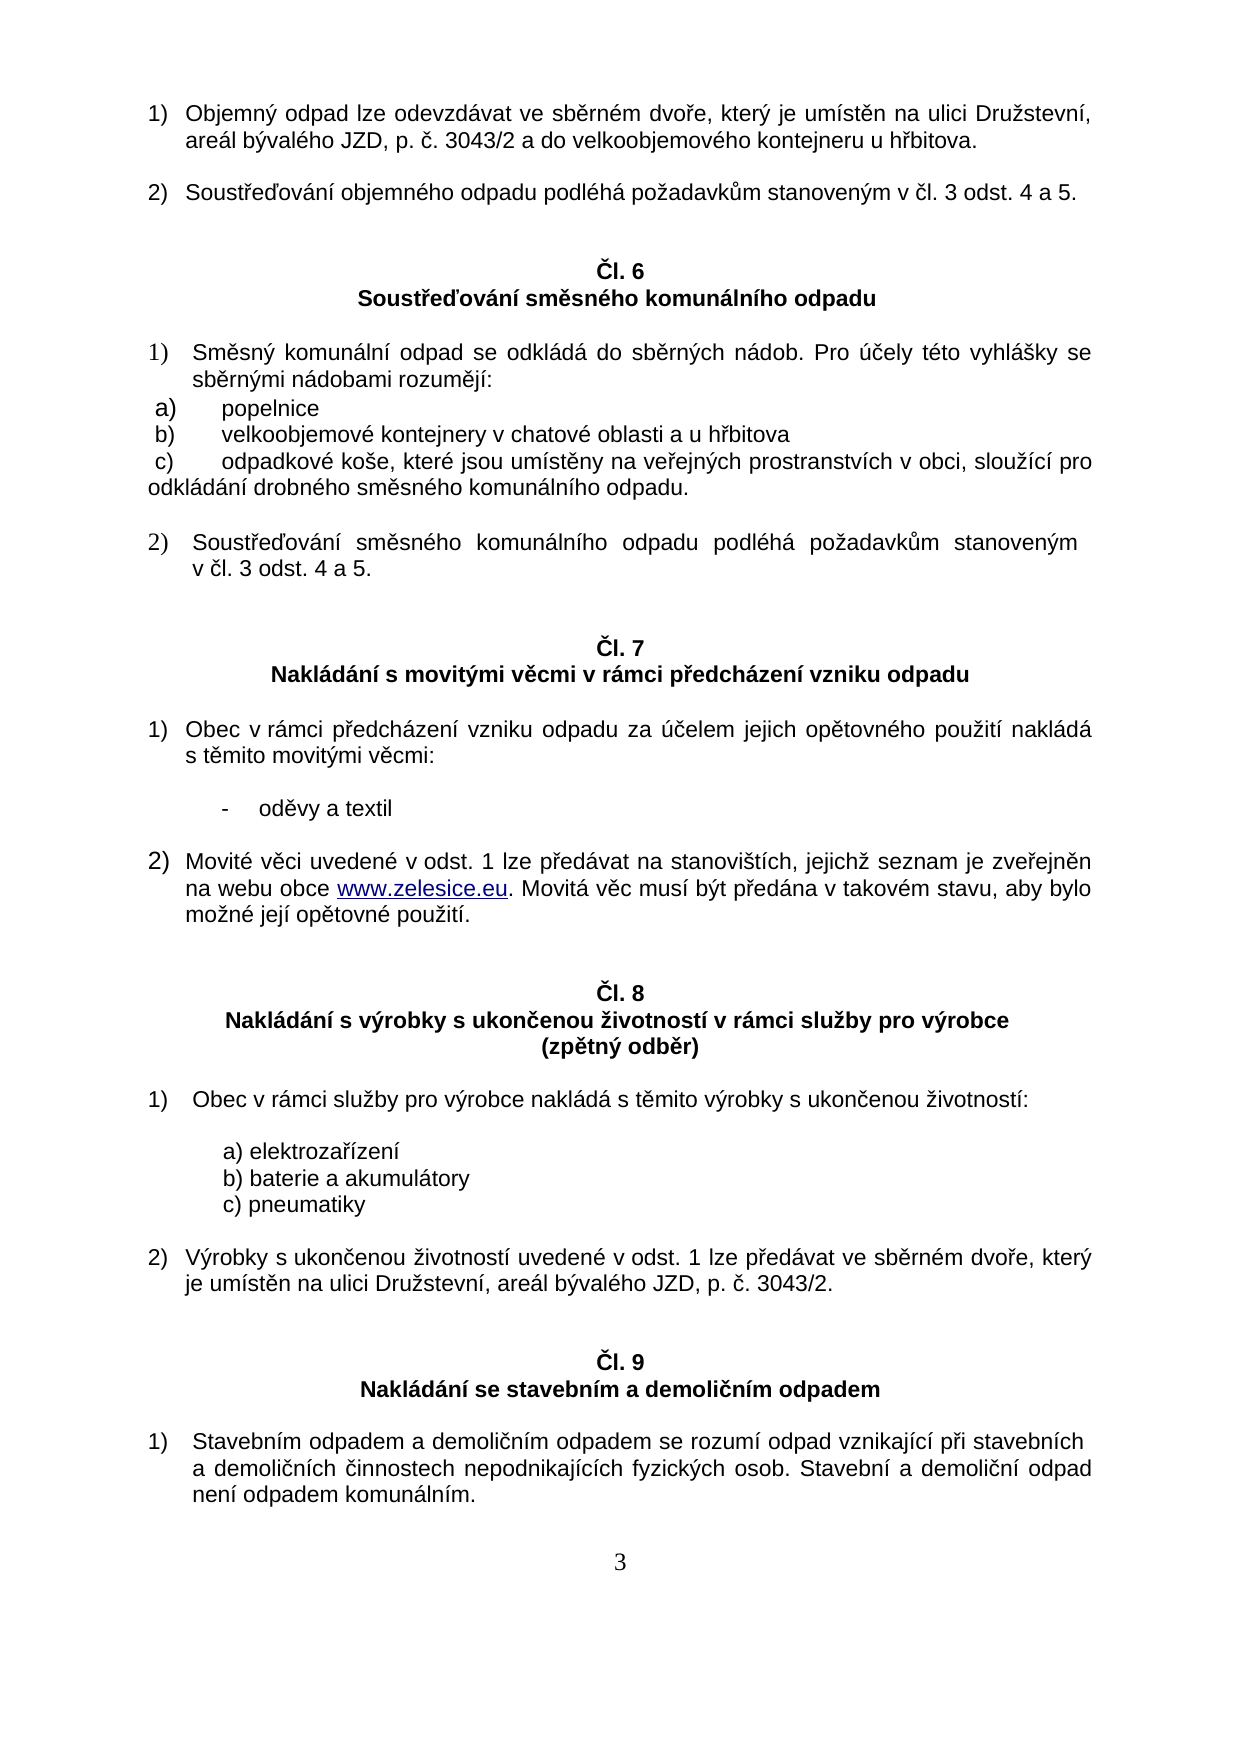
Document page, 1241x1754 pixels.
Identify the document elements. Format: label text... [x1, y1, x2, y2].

list Movité věci uvedené v odst. 1 lze předávat na stanovištích, jejichž seznam je zveřejněn na webu obce www.zelesice.eu. Movitá věc musí být předána v takovém stavu, aby bylo možné její opětovné použití. [148, 846, 1092, 927]
text Čl. 6 [148, 258, 1092, 285]
list Soustřeďování objemného odpadu podléhá požadavkům stanoveným v čl. 3 odst. 4 a 5. [148, 179, 1092, 206]
text b) baterie a akumulátory [223, 1165, 1092, 1191]
text c) pneumatiky [223, 1191, 1092, 1217]
text Čl. 8 [148, 980, 1092, 1007]
list Výrobky s ukončenou životností uvedené v odst. 1 lze předávat ve sběrném dvoře, který je umístěn na ulici Družstevní, areál bývalého JZD, p. č. 3043/2. [148, 1244, 1092, 1296]
subtitle (zpětný odběr) [148, 1033, 1092, 1059]
list velkoobjemové kontejnery v chatové oblasti a u hřbitova [148, 421, 1092, 448]
text Soustřeďování směsného komunálního odpadu [148, 285, 1092, 311]
subtitle Nakládání s výrobky s ukončenou životností v rámci služby pro výrobce [148, 1007, 1092, 1033]
list Stavebním odpadem a demoličním odpadem se rozumí odpad vznikající při stavebních a demoličních činnostech nepodnikajících fyzických osob. Stavební a demoliční odpad není odpadem komunálním. [148, 1428, 1092, 1507]
subtitle Nakládání s movitými věcmi v rámci předcházení vzniku odpadu [148, 661, 1092, 687]
list Směsný komunální odpad se odkládá do sběrných nádob. Pro účely této vyhlášky se sběrnými nádobami rozumějí: [148, 337, 1092, 392]
text Čl. 7 [148, 634, 1092, 661]
text Nakládání se stavebním a demoličním odpadem [148, 1376, 1092, 1402]
list popelnice [148, 392, 1092, 421]
list odpadkové koše, které jsou umístěny na veřejných prostranstvích v obci, sloužící pro odkládání drobného směsného komunálního odpadu. [148, 448, 1092, 500]
text a) elektrozařízení [223, 1138, 1092, 1165]
list Obec v rámci předcházení vzniku odpadu za účelem jejich opětovného použití nakládá s těmito movitými věcmi: [148, 716, 1092, 769]
list Objemný odpad lze odevzdávat ve sběrném dvoře, který je umístěn na ulici Družstevní, areál bývalého JZD, p. č. 3043/2 a do velkoobjemového kontejneru u hřbitova. [148, 100, 1092, 153]
text Čl. 9 [148, 1349, 1092, 1376]
list oděvy a textil [221, 795, 1092, 821]
list Soustřeďování směsného komunálního odpadu podléhá požadavkům stanoveným v čl. 3 odst. 4 a 5. [148, 527, 1092, 582]
list Obec v rámci služby pro výrobce nakládá s těmito výrobky s ukončenou životností: [148, 1086, 1092, 1112]
